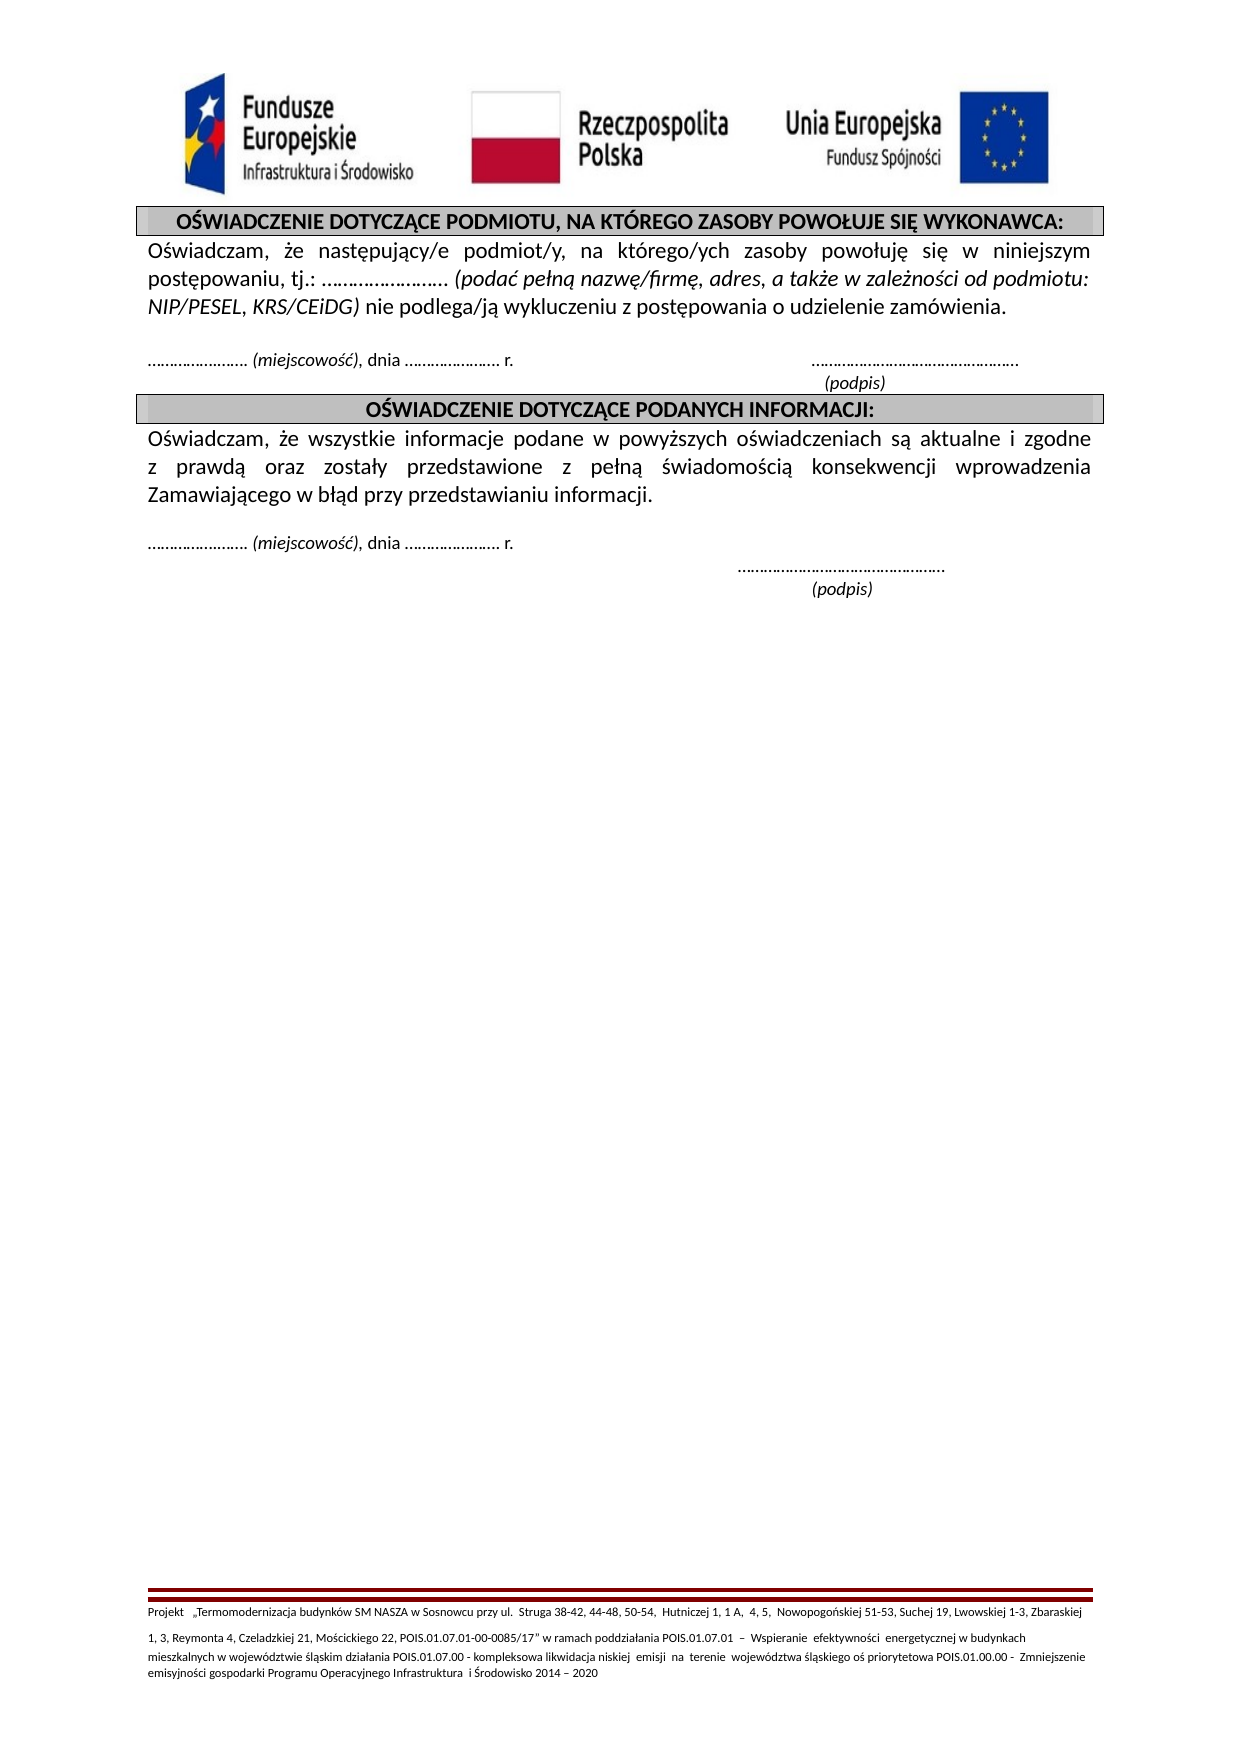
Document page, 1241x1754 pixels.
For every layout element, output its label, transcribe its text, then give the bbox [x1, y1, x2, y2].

text …………….……. (miejscowość), dnia …………………. r. [148, 531, 1093, 554]
text (podpis) [738, 371, 1093, 394]
text Oświadczam, że następujący/e podmiot/y, na którego/ych zasoby powołuję się w niniejszym postępowaniu, tj.: …………………… (podać pełną nazwę/firmę, adres, a także w zależności od podmiotu: NIP/PESEL, KRS/CEiDG) nie podlega/ją wykluczeniu z postępowania o udzielenie zamówienia. [148, 236, 1093, 320]
text ………………………………………… [148, 554, 1093, 577]
text (podpis) [738, 577, 1093, 600]
text Oświadczam, że wszystkie informacje podane w powyższych oświadczeniach są aktualne i zgodne z prawdą oraz zostały przedstawione z pełną świadomością konsekwencji wprowadzenia Zamawiającego w błąd przy przedstawianiu informacji. [148, 424, 1093, 508]
text …………….……. (miejscowość), dnia …………………. r. ………………………………………… [148, 348, 1093, 371]
